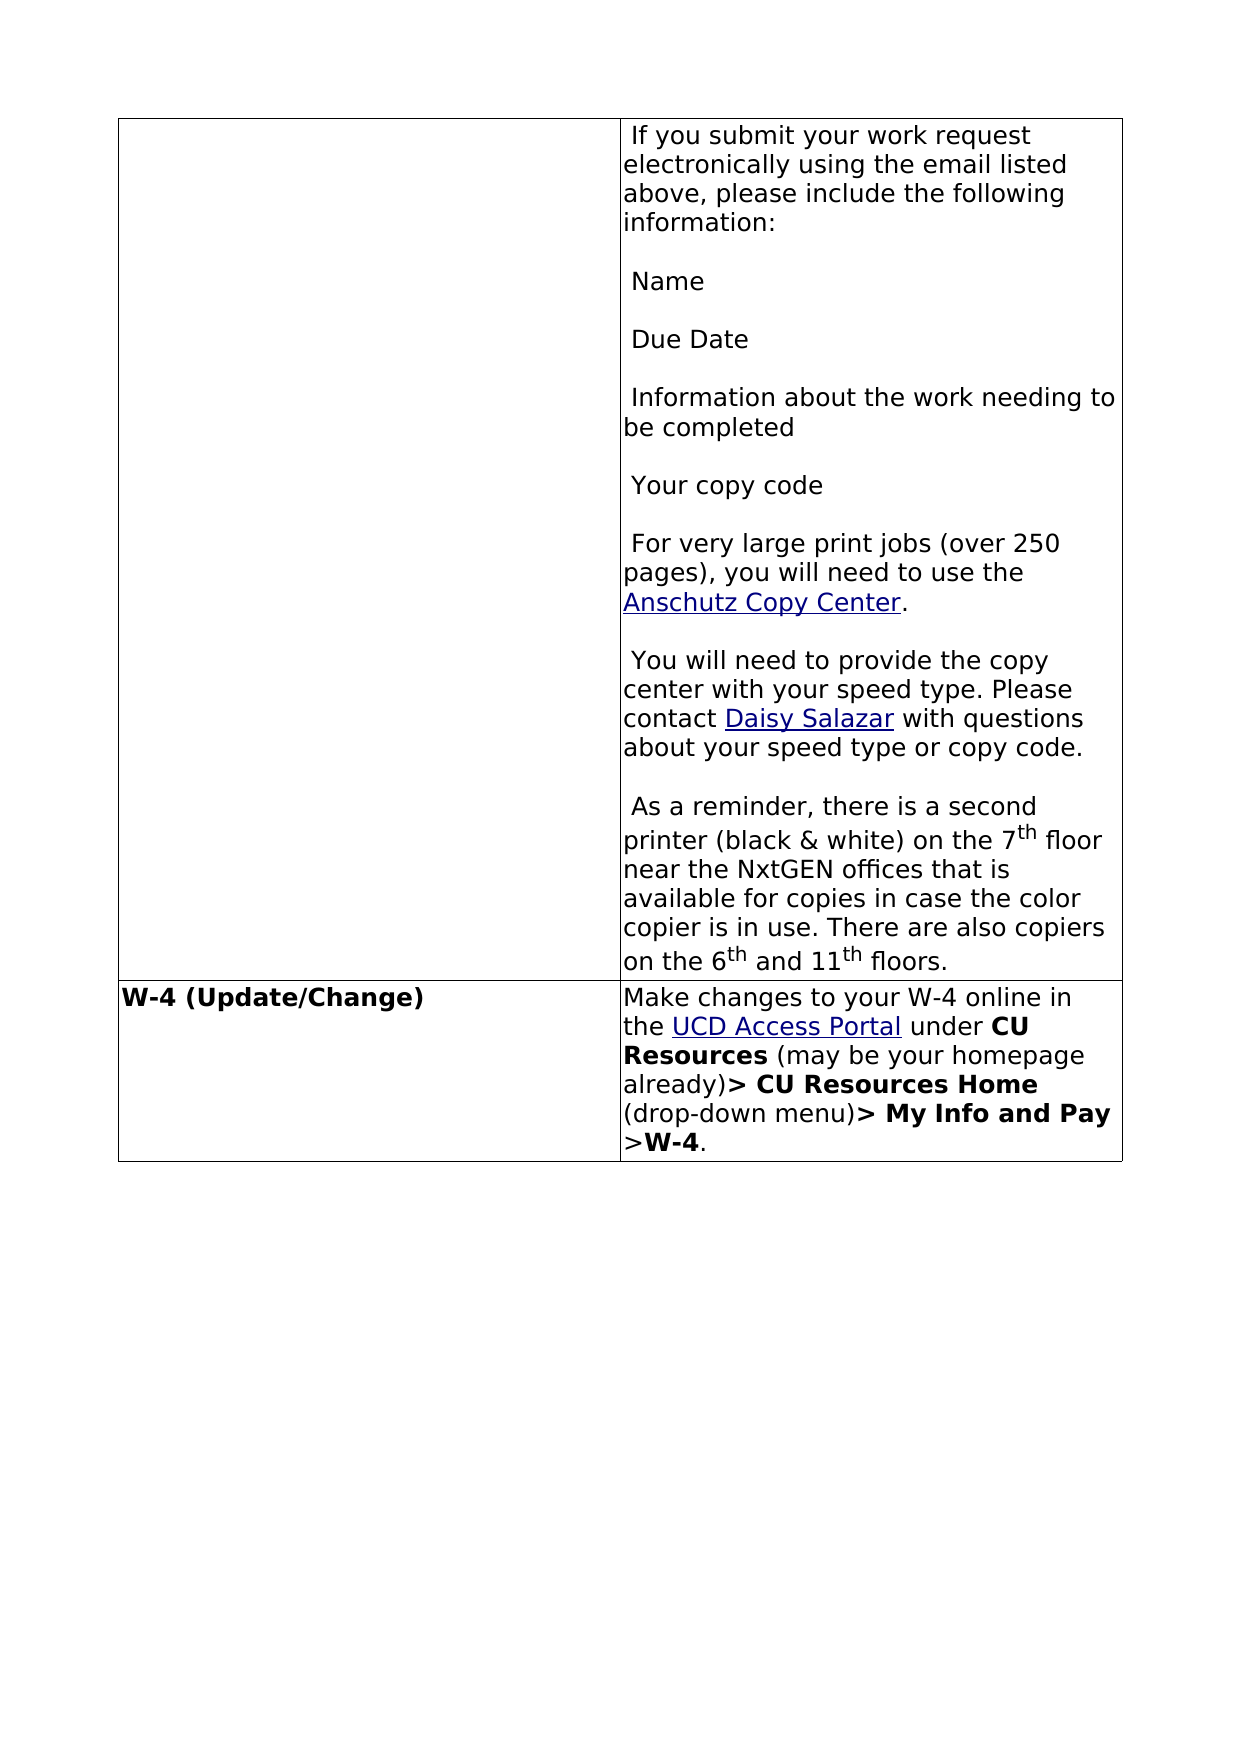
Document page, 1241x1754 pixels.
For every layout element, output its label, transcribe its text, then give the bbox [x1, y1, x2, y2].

table_cell If you submit your work request electronically using the email listed above, please include the following information: Name Due Date Information about the work needing to be completed Your copy code For very large print jobs (over 250 pages), you will need to use the Anschutz Copy Center. You will need to provide the copy center with your speed type. Please contact Daisy Salazar with questions about your speed type or copy code. As a reminder, there is a second printer (black & white) on the 7th floor near the NxtGEN offices that is available for copies in case the color copier is in use. There are also copiers on the 6th and 11th floors. [621, 119, 1122, 980]
table_cell [119, 119, 620, 980]
table_cell W-4 (Update/Change) [119, 981, 620, 1161]
table_cell Make changes to your W-4 online in the UCD Access Portal under CU Resources (may be your homepage already)> CU Resources Home (drop-down menu)> My Info and Pay >W-4. [621, 981, 1122, 1161]
